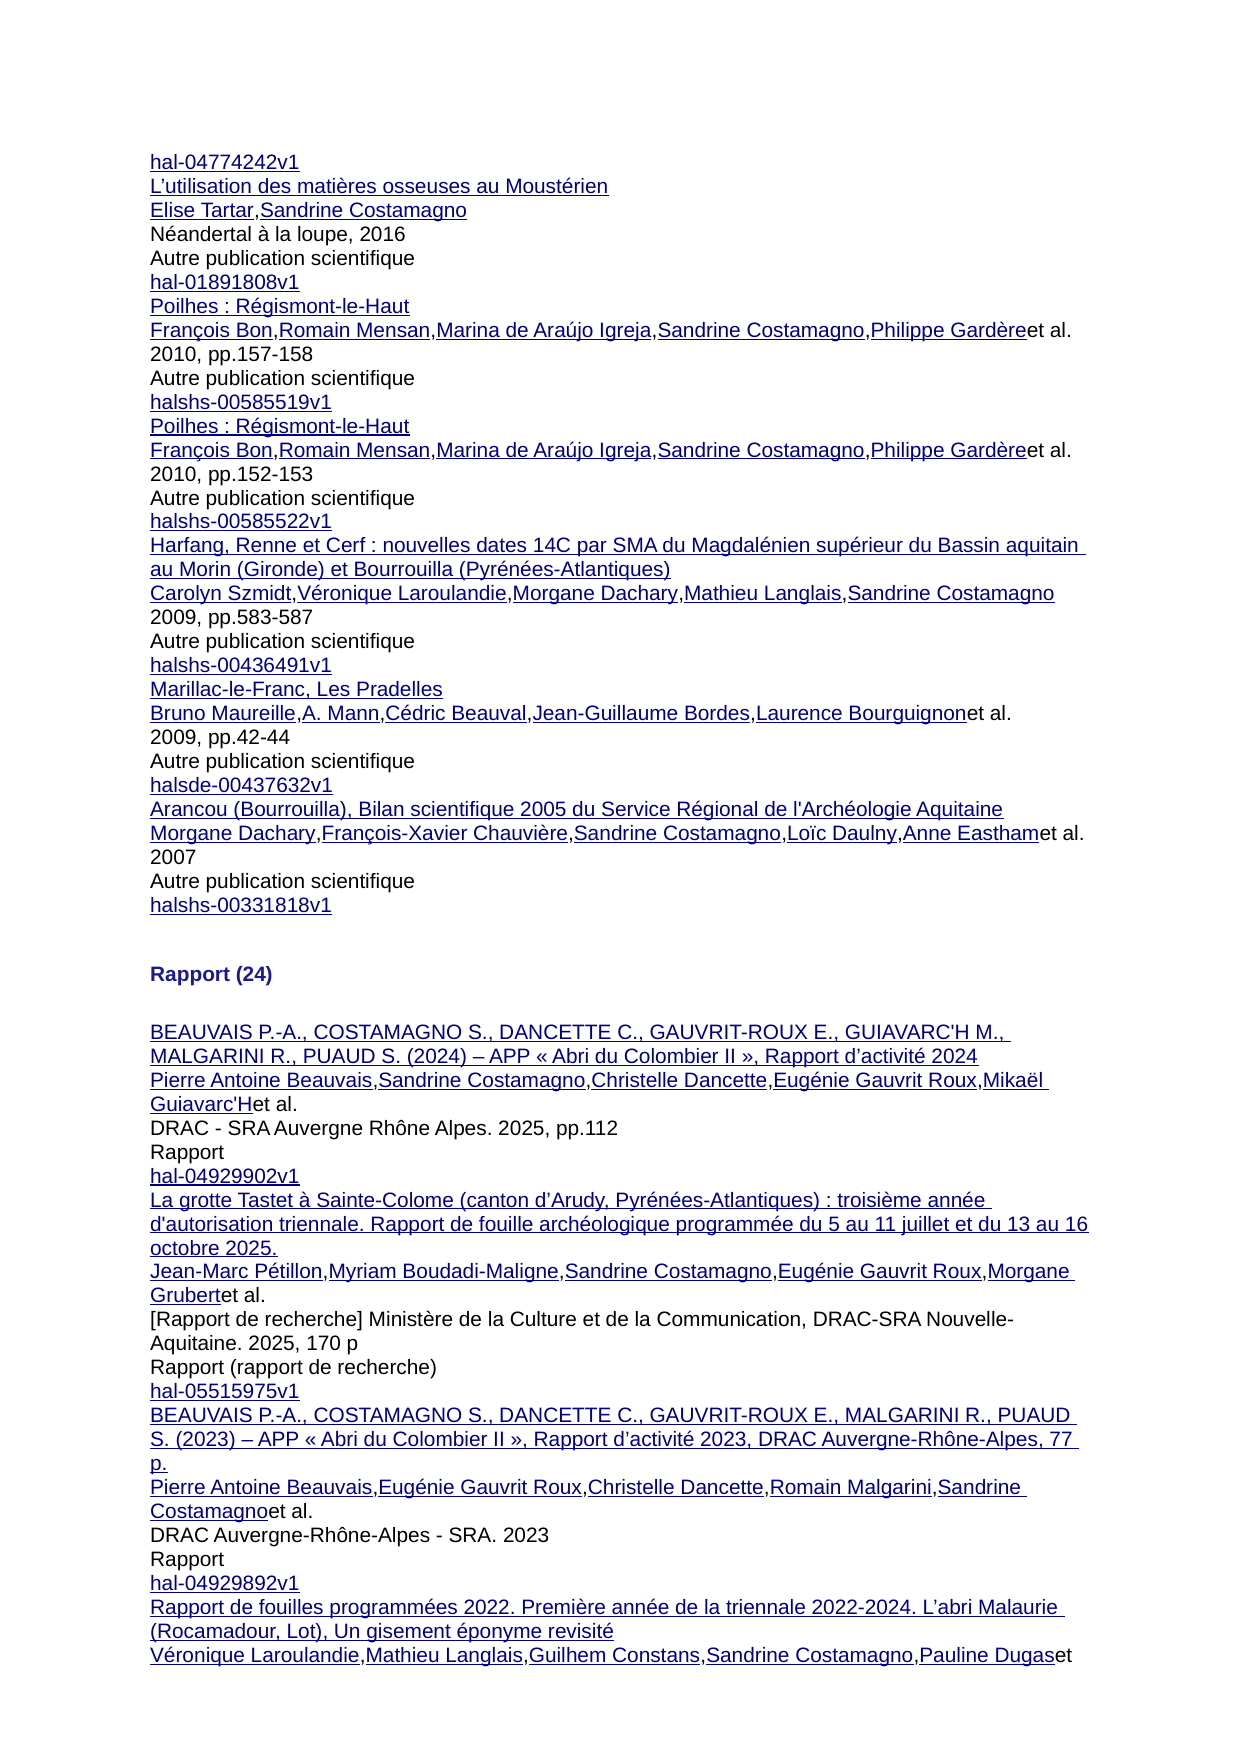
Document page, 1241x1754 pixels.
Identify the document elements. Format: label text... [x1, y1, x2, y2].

table_cell Marillac-le-Franc, Les Pradelles Bruno Maureille,A. Mann,Cédric Beauval,Jean-Guillaume Bordes,Laurence Bourguignonet al. 2009, pp.42-44 Autre publication scientifique halsde-00437632v1 [150, 677, 1090, 797]
table_cell hal-04774242v1 [150, 150, 1090, 174]
table_cell Rapport de fouilles programmées 2022. Première année de la triennale 2022-2024. L’abri Malaurie (Rocamadour, Lot), Un gisement éponyme revisité Véronique Laroulandie,Mathieu Langlais,Guilhem Constans,Sandrine Costamagno,Pauline Dugaset [150, 1595, 1090, 1667]
table_cell BEAUVAIS P.-A., COSTAMAGNO S., DANCETTE C., GAUVRIT-ROUX E., MALGARINI R., PUAUD S. (2023) – APP « Abri du Colombier II », Rapport d’activité 2023, DRAC Auvergne-Rhône-Alpes, 77 p. Pierre Antoine Beauvais,Eugénie Gauvrit Roux,Christelle Dancette,Romain Malgarini,Sandrine Costamagnoet al. DRAC Auvergne-Rhône-Alpes - SRA. 2023 Rapport hal-04929892v1 [150, 1403, 1090, 1595]
table_cell L’utilisation des matières osseuses au Moustérien Elise Tartar,Sandrine Costamagno Néandertal à la loupe, 2016 Autre publication scientifique hal-01891808v1 [150, 174, 1090, 294]
table_cell Arancou (Bourrouilla), Bilan scientifique 2005 du Service Régional de l'Archéologie Aquitaine Morgane Dachary,François-Xavier Chauvière,Sandrine Costamagno,Loïc Daulny,Anne Easthamet al. 2007 Autre publication scientifique halshs-00331818v1 [150, 797, 1090, 917]
subtitle Rapport (24) [150, 961, 1090, 985]
table_cell Poilhes : Régismont-le-Haut François Bon,Romain Mensan,Marina de Araújo Igreja,Sandrine Costamagno,Philippe Gardèreet al. 2010, pp.157-158 Autre publication scientifique halshs-00585519v1 [150, 294, 1090, 413]
table_cell La grotte Tastet à Sainte-Colome (canton d’Arudy, Pyrénées-Atlantiques) : troisième année d'autorisation triennale. Rapport de fouille archéologique programmée du 5 au 11 juillet et du 13 au 16 octobre 2025. Jean-Marc Pétillon,Myriam Boudadi-Maligne,Sandrine Costamagno,Eugénie Gauvrit Roux,Morgane Grubertet al. [Rapport de recherche] Ministère de la Culture et de la Communication, DRAC-SRA Nouvelle-Aquitaine. 2025, 170 p Rapport (rapport de recherche) hal-05515975v1 [150, 1188, 1090, 1403]
table_header BEAUVAIS P.-A., COSTAMAGNO S., DANCETTE C., GAUVRIT-ROUX E., GUIAVARC'H M., MALGARINI R., PUAUD S. (2024) – APP « Abri du Colombier II », Rapport d’activité 2024 Pierre Antoine Beauvais,Sandrine Costamagno,Christelle Dancette,Eugénie Gauvrit Roux,Mikaël Guiavarc'Het al. DRAC - SRA Auvergne Rhône Alpes. 2025, pp.112 Rapport hal-04929902v1 [150, 1020, 1090, 1187]
table_cell Poilhes : Régismont-le-Haut François Bon,Romain Mensan,Marina de Araújo Igreja,Sandrine Costamagno,Philippe Gardèreet al. 2010, pp.152-153 Autre publication scientifique halshs-00585522v1 [150, 414, 1090, 533]
table_cell Harfang, Renne et Cerf : nouvelles dates 14C par SMA du Magdalénien supérieur du Bassin aquitain au Morin (Gironde) et Bourrouilla (Pyrénées-Atlantiques) Carolyn Szmidt,Véronique Laroulandie,Morgane Dachary,Mathieu Langlais,Sandrine Costamagno 2009, pp.583-587 Autre publication scientifique halshs-00436491v1 [150, 533, 1090, 677]
